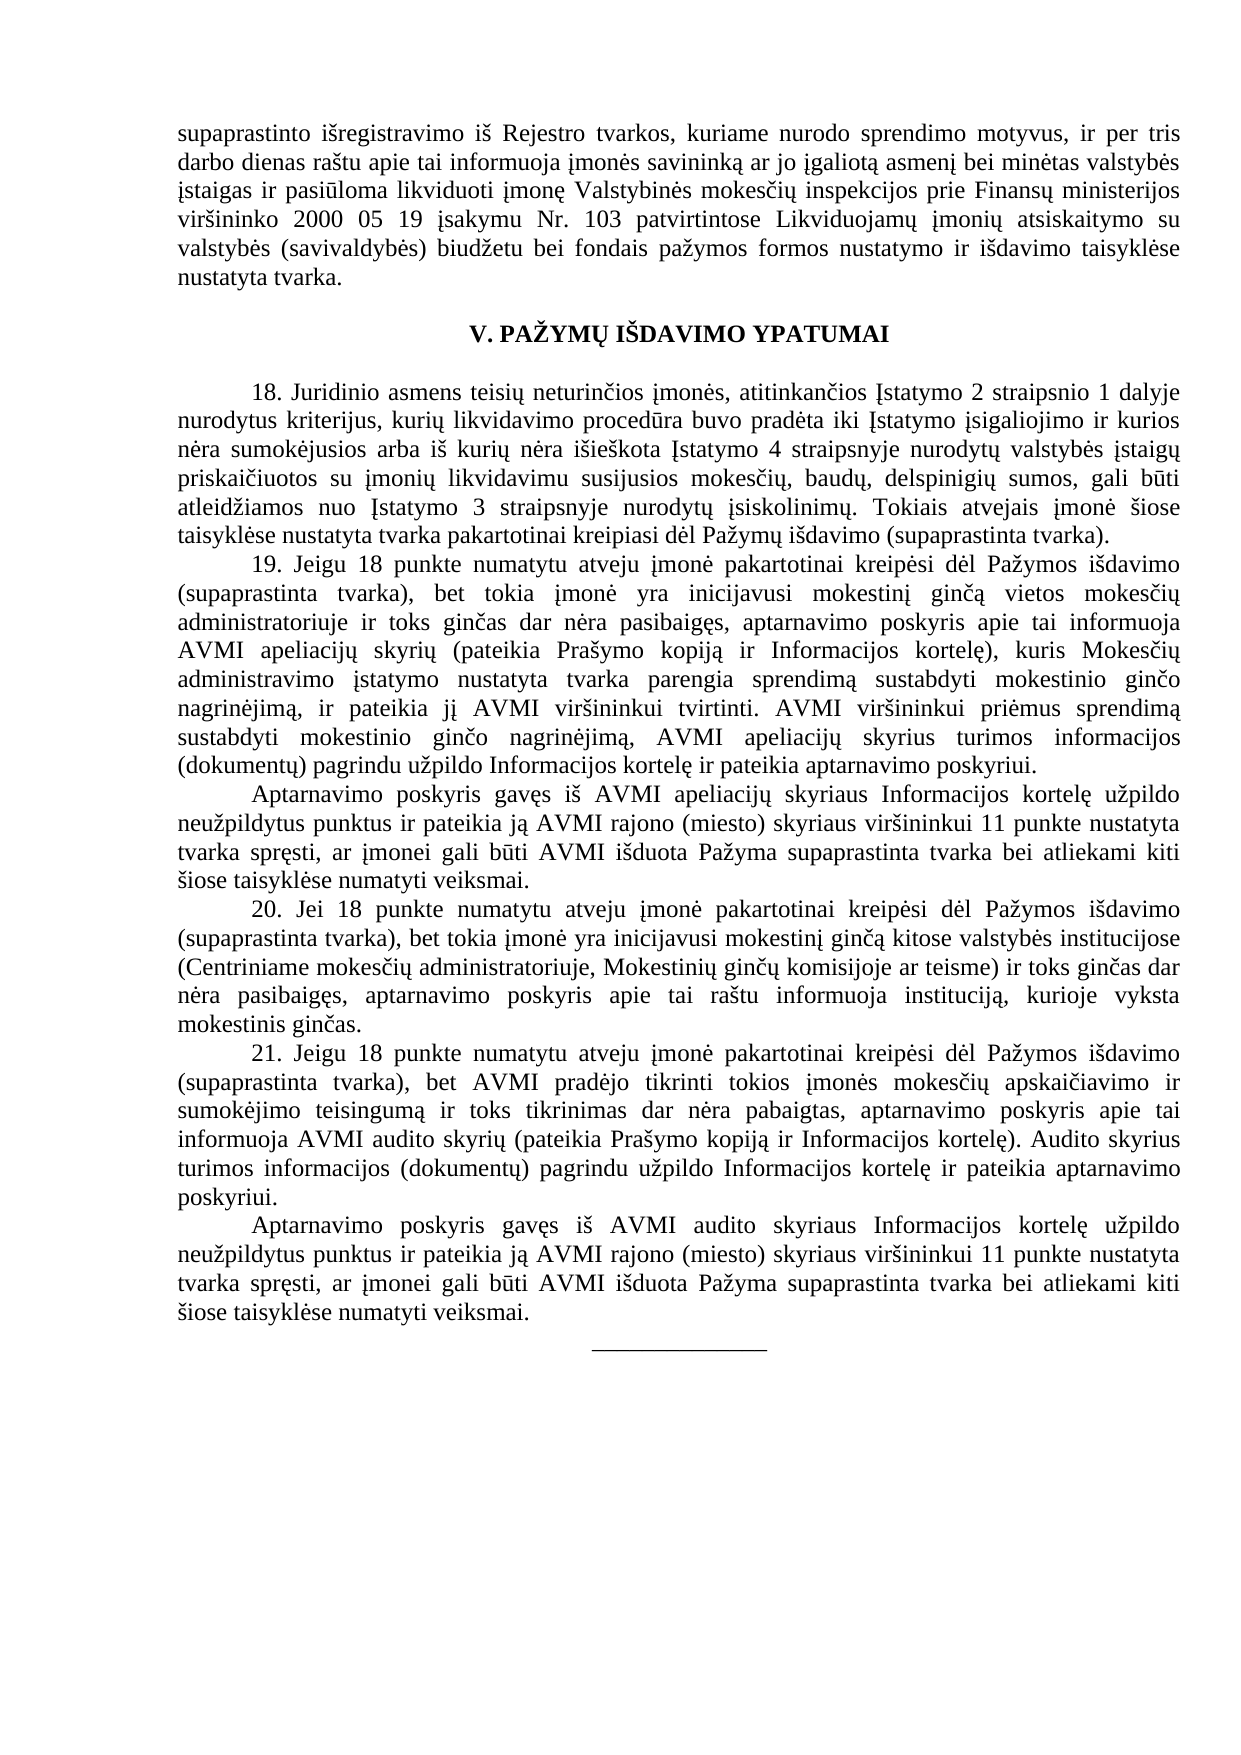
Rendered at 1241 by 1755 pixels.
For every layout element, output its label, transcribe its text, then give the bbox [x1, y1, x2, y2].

text 21. Jeigu 18 punkte numatytu atveju įmonė pakartotinai kreipėsi dėl Pažymos išdavimo (supaprastinta tvarka), bet AVMI pradėjo tikrinti tokios įmonės mokesčių apskaičiavimo ir sumokėjimo teisingumą ir toks tikrinimas dar nėra pabaigtas, aptarnavimo poskyris apie tai informuoja AVMI audito skyrių (pateikia Prašymo kopiją ir Informacijos kortelę). Audito skyrius turimos informacijos (dokumentų) pagrindu užpildo Informacijos kortelę ir pateikia aptarnavimo poskyriui. [177, 1038, 1181, 1211]
text 18. Juridinio asmens teisių neturinčios įmonės, atitinkančios Įstatymo 2 straipsnio 1 dalyje nurodytus kriterijus, kurių likvidavimo procedūra buvo pradėta iki Įstatymo įsigaliojimo ir kurios nėra sumokėjusios arba iš kurių nėra išieškota Įstatymo 4 straipsnyje nurodytų valstybės įstaigų priskaičiuotos su įmonių likvidavimu susijusios mokesčių, baudų, delspinigių sumos, gali būti atleidžiamos nuo Įstatymo 3 straipsnyje nurodytų įsiskolinimų. Tokiais atvejais įmonė šiose taisyklėse nustatyta tvarka pakartotinai kreipiasi dėl Pažymų išdavimo (supaprastinta tvarka). [177, 377, 1181, 549]
text ______________ [177, 1326, 1181, 1354]
text Aptarnavimo poskyris gavęs iš AVMI apeliacijų skyriaus Informacijos kortelę užpildo neužpildytus punktus ir pateikia ją AVMI rajono (miesto) skyriaus viršininkui 11 punkte nustatyta tvarka spręsti, ar įmonei gali būti AVMI išduota Pažyma supaprastinta tvarka bei atliekami kiti šiose taisyklėse numatyti veiksmai. [177, 779, 1181, 894]
text Aptarnavimo poskyris gavęs iš AVMI audito skyriaus Informacijos kortelę užpildo neužpildytus punktus ir pateikia ją AVMI rajono (miesto) skyriaus viršininkui 11 punkte nustatyta tvarka spręsti, ar įmonei gali būti AVMI išduota Pažyma supaprastinta tvarka bei atliekami kiti šiose taisyklėse numatyti veiksmai. [177, 1211, 1181, 1326]
text supaprastinto išregistravimo iš Rejestro tvarkos, kuriame nurodo sprendimo motyvus, ir per tris darbo dienas raštu apie tai informuoja įmonės savininką ar jo įgaliotą asmenį bei minėtas valstybės įstaigas ir pasiūloma likviduoti įmonę Valstybinės mokesčių inspekcijos prie Finansų ministerijos viršininko 2000 05 19 įsakymu Nr. 103 patvirtintose Likviduojamų įmonių atsiskaitymo su valstybės (savivaldybės) biudžetu bei fondais pažymos formos nustatymo ir išdavimo taisyklėse nustatyta tvarka. [177, 118, 1181, 291]
text 19. Jeigu 18 punkte numatytu atveju įmonė pakartotinai kreipėsi dėl Pažymos išdavimo (supaprastinta tvarka), bet tokia įmonė yra inicijavusi mokestinį ginčą vietos mokesčių administratoriuje ir toks ginčas dar nėra pasibaigęs, aptarnavimo poskyris apie tai informuoja AVMI apeliacijų skyrių (pateikia Prašymo kopiją ir Informacijos kortelę), kuris Mokesčių administravimo įstatymo nustatyta tvarka parengia sprendimą sustabdyti mokestinio ginčo nagrinėjimą, ir pateikia jį AVMI viršininkui tvirtinti. AVMI viršininkui priėmus sprendimą sustabdyti mokestinio ginčo nagrinėjimą, AVMI apeliacijų skyrius turimos informacijos (dokumentų) pagrindu užpildo Informacijos kortelę ir pateikia aptarnavimo poskyriui. [177, 549, 1181, 779]
text 20. Jei 18 punkte numatytu atveju įmonė pakartotinai kreipėsi dėl Pažymos išdavimo (supaprastinta tvarka), bet tokia įmonė yra inicijavusi mokestinį ginčą kitose valstybės institucijose (Centriniame mokesčių administratoriuje, Mokestinių ginčų komisijoje ar teisme) ir toks ginčas dar nėra pasibaigęs, aptarnavimo poskyris apie tai raštu informuoja instituciją, kurioje vyksta mokestinis ginčas. [177, 894, 1181, 1038]
text V. PAŽYMŲ IŠDAVIMO YPATUMAI [177, 319, 1181, 348]
